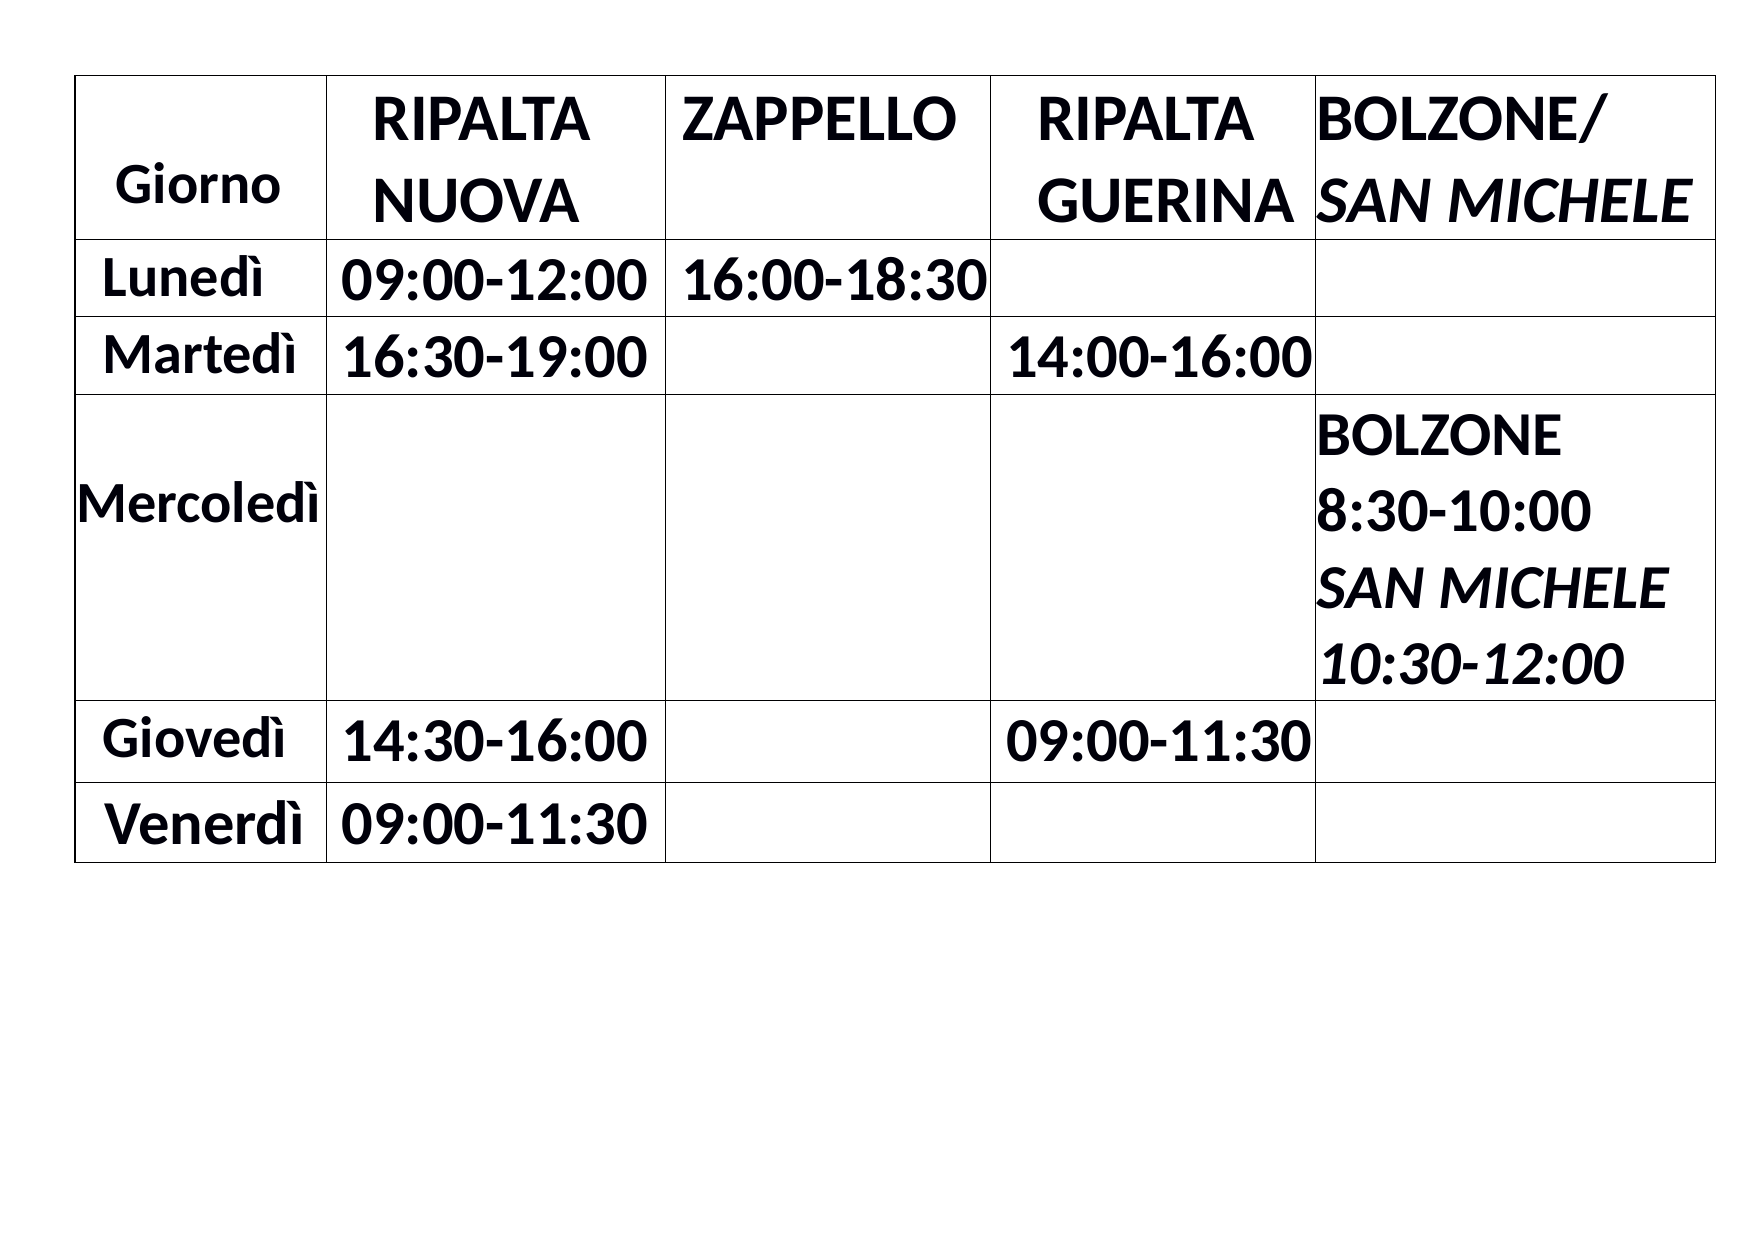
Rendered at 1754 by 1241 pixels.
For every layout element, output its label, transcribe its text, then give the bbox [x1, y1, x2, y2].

table_cell 16:30-19:00 [327, 317, 665, 393]
table_cell [327, 395, 665, 700]
table_cell 09:00-12:00 [327, 240, 665, 316]
table_cell 14:00-16:00 [991, 317, 1315, 393]
table_header ZAPPELLO [666, 76, 990, 239]
table_header RIPALTA NUOVA [327, 76, 665, 239]
table_header Giorno [76, 76, 326, 239]
table_cell [666, 783, 990, 862]
table_cell Lunedì [76, 240, 326, 316]
table_cell [666, 701, 990, 782]
table_cell [991, 783, 1315, 862]
table_cell 16:00-18:30 [666, 240, 990, 316]
table_cell Mercoledì [76, 395, 326, 700]
table_cell [991, 240, 1315, 316]
table_cell [1316, 317, 1715, 393]
table_header RIPALTA GUERINA [991, 76, 1315, 239]
table_cell [666, 395, 990, 700]
table_cell [991, 395, 1315, 700]
table_cell Venerdì [76, 783, 326, 862]
table_cell Martedì [76, 317, 326, 393]
table_header BOLZONE/ SAN MICHELE [1316, 76, 1715, 239]
table_cell Giovedì [76, 701, 326, 782]
table_cell BOLZONE 8:30-10:00 SAN MICHELE 10:30-12:00 [1316, 395, 1715, 700]
table_cell 09:00-11:30 [327, 783, 665, 862]
table_cell [1316, 701, 1715, 782]
table_cell [1316, 783, 1715, 862]
table_cell [1316, 240, 1715, 316]
table_cell [666, 317, 990, 393]
table_cell 14:30-16:00 [327, 701, 665, 782]
table_cell 09:00-11:30 [991, 701, 1315, 782]
